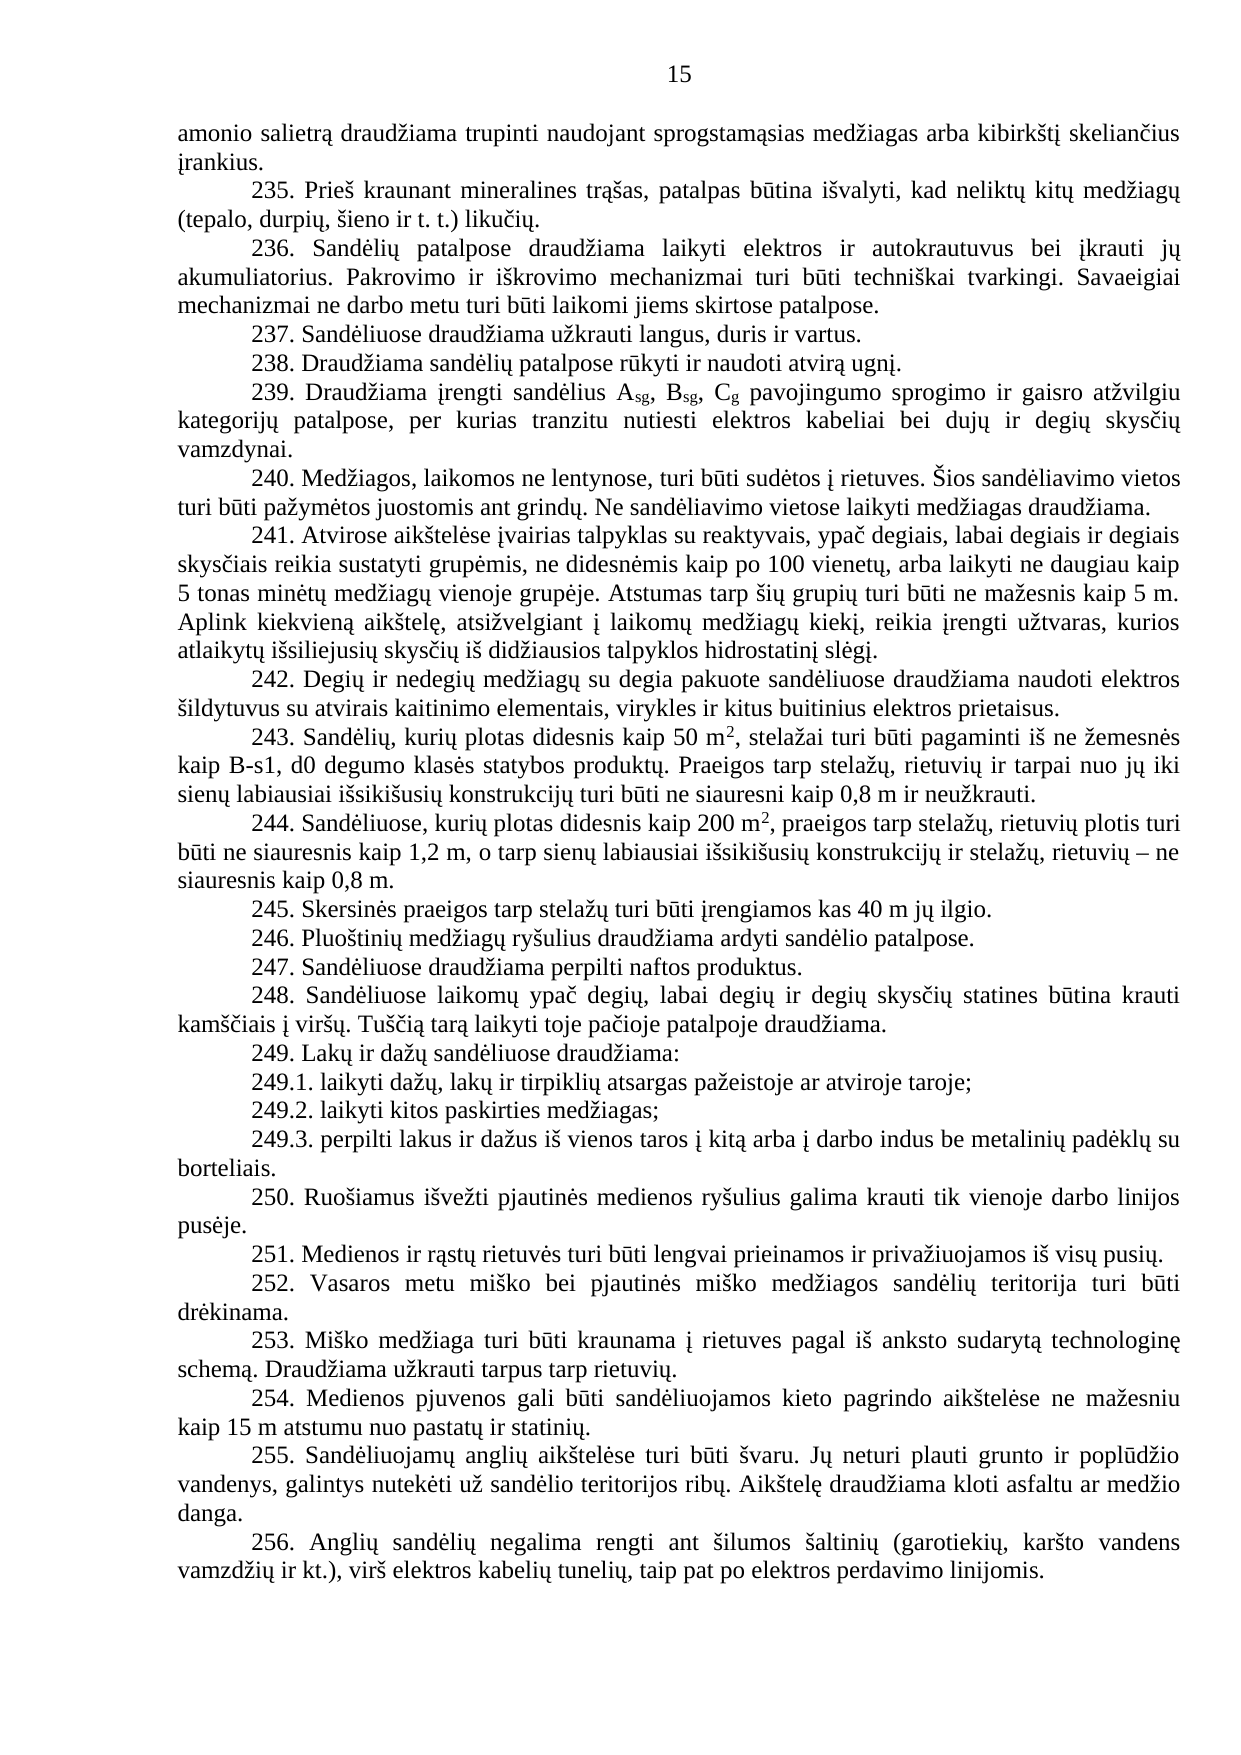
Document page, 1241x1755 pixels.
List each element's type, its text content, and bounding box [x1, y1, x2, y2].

text amonio salietrą draudžiama trupinti naudojant sprogstamąsias medžiagas arba kibirkštį skeliančius įrankius. [177, 118, 1181, 176]
text 242. Degių ir nedegių medžiagų su degia pakuote sandėliuose draudžiama naudoti elektros šildytuvus su atvirais kaitinimo elementais, virykles ir kitus buitinius elektros prietaisus. [177, 664, 1181, 722]
text 255. Sandėliuojamų anglių aikštelėse turi būti švaru. Jų neturi plauti grunto ir poplūdžio vandenys, galintys nutekėti už sandėlio teritorijos ribų. Aikštelę draudžiama kloti asfaltu ar medžio danga. [177, 1441, 1181, 1527]
text 239. Draudžiama įrengti sandėlius Asg, Bsg, Cg pavojingumo sprogimo ir gaisro atžvilgiu kategorijų patalpose, per kurias tranzitu nutiesti elektros kabeliai bei dujų ir degių skysčių vamzdynai. [177, 377, 1181, 463]
text 254. Medienos pjuvenos gali būti sandėliuojamos kieto pagrindo aikštelėse ne mažesniu kaip 15 m atstumu nuo pastatų ir statinių. [177, 1383, 1181, 1441]
text 237. Sandėliuose draudžiama užkrauti langus, duris ir vartus. [177, 319, 1181, 348]
text 251. Medienos ir rąstų rietuvės turi būti lengvai prieinamos ir privažiuojamos iš visų pusių. [177, 1239, 1181, 1268]
text 238. Draudžiama sandėlių patalpose rūkyti ir naudoti atvirą ugnį. [177, 348, 1181, 377]
text 249.2. laikyti kitos paskirties medžiagas; [177, 1096, 1181, 1124]
text 240. Medžiagos, laikomos ne lentynose, turi būti sudėtos į rietuves. Šios sandėliavimo vietos turi būti pažymėtos juostomis ant grindų. Ne sandėliavimo vietose laikyti medžiagas draudžiama. [177, 463, 1181, 521]
text 243. Sandėlių, kurių plotas didesnis kaip 50 m2, stelažai turi būti pagaminti iš ne žemesnės kaip B-s1, d0 degumo klasės statybos produktų. Praeigos tarp stelažų, rietuvių ir tarpai nuo jų iki sienų labiausiai išsikišusių konstrukcijų turi būti ne siauresni kaip 0,8 m ir neužkrauti. [177, 722, 1181, 808]
text 249. Lakų ir dažų sandėliuose draudžiama: [177, 1038, 1181, 1067]
text 249.3. perpilti lakus ir dažus iš vienos taros į kitą arba į darbo indus be metalinių padėklų su borteliais. [177, 1124, 1181, 1182]
text 244. Sandėliuose, kurių plotas didesnis kaip 200 m2, praeigos tarp stelažų, rietuvių plotis turi būti ne siauresnis kaip 1,2 m, o tarp sienų labiausiai išsikišusių konstrukcijų ir stelažų, rietuvių – ne siauresnis kaip 0,8 m. [177, 808, 1181, 894]
text 249.1. laikyti dažų, lakų ir tirpiklių atsargas pažeistoje ar atviroje taroje; [177, 1067, 1181, 1096]
text 248. Sandėliuose laikomų ypač degių, labai degių ir degių skysčių statines būtina krauti kamščiais į viršų. Tuščią tarą laikyti toje pačioje patalpoje draudžiama. [177, 981, 1181, 1038]
text 245. Skersinės praeigos tarp stelažų turi būti įrengiamos kas 40 m jų ilgio. [177, 894, 1181, 923]
text 246. Pluoštinių medžiagų ryšulius draudžiama ardyti sandėlio patalpose. [177, 923, 1181, 952]
text 253. Miško medžiaga turi būti kraunama į rietuves pagal iš anksto sudarytą technologinę schemą. Draudžiama užkrauti tarpus tarp rietuvių. [177, 1326, 1181, 1383]
text 241. Atvirose aikštelėse įvairias talpyklas su reaktyvais, ypač degiais, labai degiais ir degiais skysčiais reikia sustatyti grupėmis, ne didesnėmis kaip po 100 vienetų, arba laikyti ne daugiau kaip 5 tonas minėtų medžiagų vienoje grupėje. Atstumas tarp šių grupių turi būti ne mažesnis kaip 5 m. Aplink kiekvieną aikštelę, atsižvelgiant į laikomų medžiagų kiekį, reikia įrengti užtvaras, kurios atlaikytų išsiliejusių skysčių iš didžiausios talpyklos hidrostatinį slėgį. [177, 521, 1181, 664]
text 247. Sandėliuose draudžiama perpilti naftos produktus. [177, 952, 1181, 981]
text 236. Sandėlių patalpose draudžiama laikyti elektros ir autokrautuvus bei įkrauti jų akumuliatorius. Pakrovimo ir iškrovimo mechanizmai turi būti techniškai tvarkingi. Savaeigiai mechanizmai ne darbo metu turi būti laikomi jiems skirtose patalpose. [177, 233, 1181, 319]
text 252. Vasaros metu miško bei pjautinės miško medžiagos sandėlių teritorija turi būti drėkinama. [177, 1268, 1181, 1326]
text 250. Ruošiamus išvežti pjautinės medienos ryšulius galima krauti tik vienoje darbo linijos pusėje. [177, 1182, 1181, 1239]
text 256. Anglių sandėlių negalima rengti ant šilumos šaltinių (garotiekių, karšto vandens vamzdžių ir kt.), virš elektros kabelių tunelių, taip pat po elektros perdavimo linijomis. [177, 1527, 1181, 1584]
text 235. Prieš kraunant mineralines trąšas, patalpas būtina išvalyti, kad neliktų kitų medžiagų (tepalo, durpių, šieno ir t. t.) likučių. [177, 176, 1181, 233]
